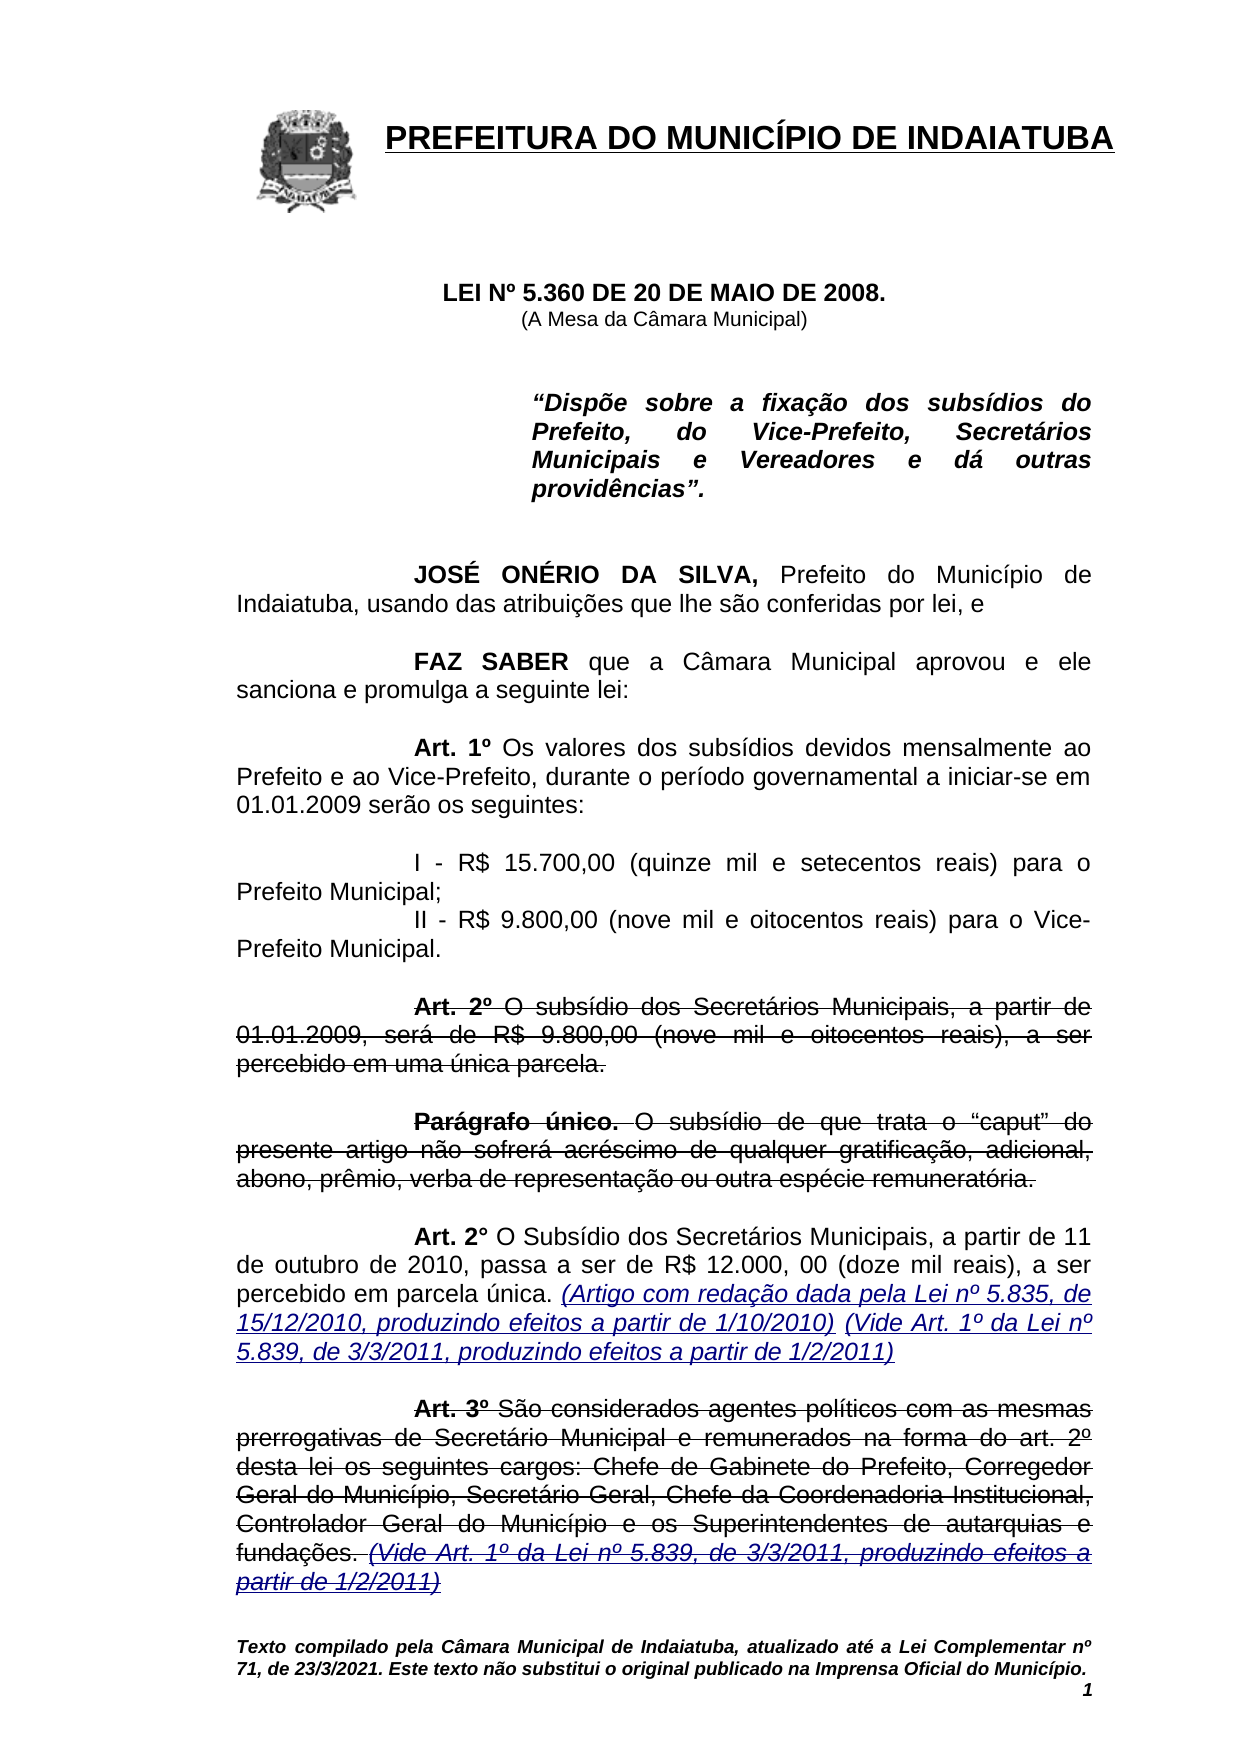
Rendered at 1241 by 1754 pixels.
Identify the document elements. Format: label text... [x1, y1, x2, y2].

text LEI Nº 5.360 DE 20 DE MAIO DE 2008. [236, 278, 1092, 307]
text Parágrafo único. O subsídio de que trata o “caput” do presente artigo não sofrerá acréscimo de qualquer gratificação, adicional, abono, prêmio, verba de representação ou outra espécie remuneratória. [236, 1153, 1092, 1193]
text Art. 3º São considerados agentes políticos com as mesmas prerrogativas de Secretário Municipal e remunerados na forma do art. 2º desta lei os seguintes cargos: Chefe de Gabinete do Prefeito, Corregedor Geral do Município, Secretário Geral, Chefe da Coordenadoria Institucional, Controlador Geral do Município e os Superintendentes de autarquias e fundações. (Vide Art. 1º da Lei nº 5.839, de 3/3/2011, produzindo efeitos a partir de 1/2/2011) [236, 1555, 1092, 1596]
text I - R$ 15.700,00 (quinze mil e setecentos reais) para o Prefeito Municipal; [236, 848, 1092, 906]
text Art. 3º São considerados agentes políticos com as mesmas prerrogativas de Secretário Municipal e remunerados na forma do art. 2º desta lei os seguintes cargos: Chefe de Gabinete do Prefeito, Corregedor Geral do Município, Secretário Geral, Chefe da Coordenadoria Institucional, Controlador Geral do Município e os Superintendentes de autarquias e fundações. (Vide Art. 1º da Lei nº 5.839, de 3/3/2011, produzindo efeitos a partir de 1/2/2011) [236, 1394, 1092, 1439]
text FAZ SABER que a Câmara Municipal aprovou e ele sanciona e promulga a seguinte lei: [236, 647, 1092, 704]
text (A Mesa da Câmara Municipal) [236, 307, 1092, 331]
text Art. 2º O subsídio dos Secretários Municipais, a partir de 01.01.2009, será de R$ 9.800,00 (nove mil e oitocentos reais), a ser percebido em uma única parcela. [236, 992, 1092, 1036]
text Art. 1º Os valores dos subsídios devidos mensalmente ao Prefeito e ao Vice-Prefeito, durante o período governamental a iniciar-se em 01.01.2009 serão os seguintes: [236, 733, 1092, 819]
text II - R$ 9.800,00 (nove mil e oitocentos reais) para o Vice-Prefeito Municipal. [236, 906, 1092, 963]
text Art. 3º São considerados agentes políticos com as mesmas prerrogativas de Secretário Municipal e remunerados na forma do art. 2º desta lei os seguintes cargos: Chefe de Gabinete do Prefeito, Corregedor Geral do Município, Secretário Geral, Chefe da Coordenadoria Institucional, Controlador Geral do Município e os Superintendentes de autarquias e fundações. (Vide Art. 1º da Lei nº 5.839, de 3/3/2011, produzindo efeitos a partir de 1/2/2011) [236, 1498, 1092, 1525]
text Art. 2º O subsídio dos Secretários Municipais, a partir de 01.01.2009, será de R$ 9.800,00 (nove mil e oitocentos reais), a ser percebido em uma única parcela. [236, 1038, 1092, 1078]
text “Dispõe sobre a fixação dos subsídios do Prefeito, do Vice-Prefeito, Secretários Municipais e Vereadores e dá outras providências”. [532, 388, 1092, 503]
text Art. 3º São considerados agentes políticos com as mesmas prerrogativas de Secretário Municipal e remunerados na forma do art. 2º desta lei os seguintes cargos: Chefe de Gabinete do Prefeito, Corregedor Geral do Município, Secretário Geral, Chefe da Coordenadoria Institucional, Controlador Geral do Município e os Superintendentes de autarquias e fundações. (Vide Art. 1º da Lei nº 5.839, de 3/3/2011, produzindo efeitos a partir de 1/2/2011) [236, 1526, 1092, 1554]
text JOSÉ ONÉRIO DA SILVA, Prefeito do Município de Indaiatuba, usando das atribuições que lhe são conferidas por lei, e [236, 561, 1092, 618]
text Art. 3º São considerados agentes políticos com as mesmas prerrogativas de Secretário Municipal e remunerados na forma do art. 2º desta lei os seguintes cargos: Chefe de Gabinete do Prefeito, Corregedor Geral do Município, Secretário Geral, Chefe da Coordenadoria Institucional, Controlador Geral do Município e os Superintendentes de autarquias e fundações. (Vide Art. 1º da Lei nº 5.839, de 3/3/2011, produzindo efeitos a partir de 1/2/2011) [236, 1469, 1092, 1496]
text Art. 3º São considerados agentes políticos com as mesmas prerrogativas de Secretário Municipal e remunerados na forma do art. 2º desta lei os seguintes cargos: Chefe de Gabinete do Prefeito, Corregedor Geral do Município, Secretário Geral, Chefe da Coordenadoria Institucional, Controlador Geral do Município e os Superintendentes de autarquias e fundações. (Vide Art. 1º da Lei nº 5.839, de 3/3/2011, produzindo efeitos a partir de 1/2/2011) [236, 1440, 1092, 1468]
text Parágrafo único. O subsídio de que trata o “caput” do presente artigo não sofrerá acréscimo de qualquer gratificação, adicional, abono, prêmio, verba de representação ou outra espécie remuneratória. [236, 1107, 1092, 1151]
text Art. 2° O Subsídio dos Secretários Municipais, a partir de 11 de outubro de 2010, passa a ser de R$ 12.000, 00 (doze mil reais), a ser percebido em parcela única. (Artigo com redação dada pela Lei nº 5.835, de 15/12/2010, produzindo efeitos a partir de 1/10/2010) (Vide Art. 1º da Lei nº 5.839, de 3/3/2011, produzindo efeitos a partir de 1/2/2011) [236, 1222, 1092, 1366]
